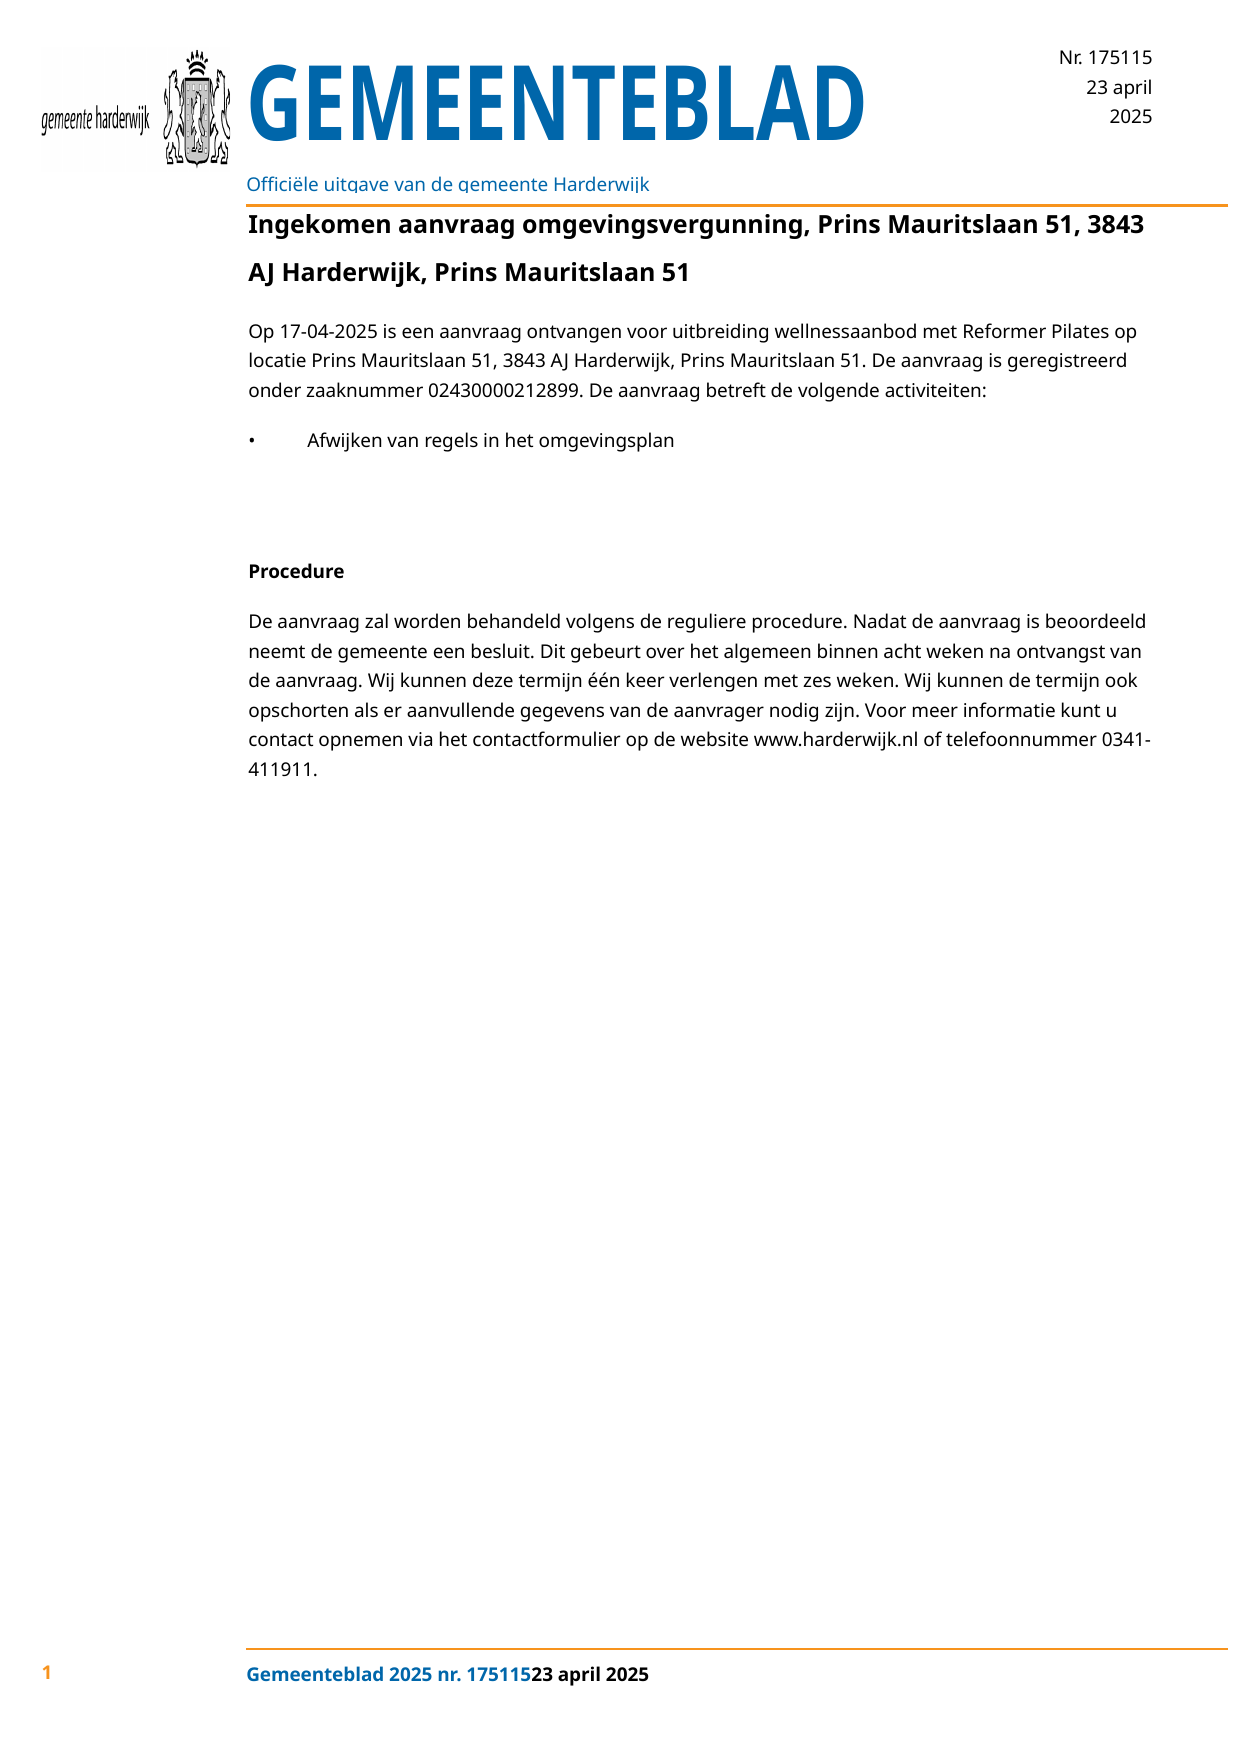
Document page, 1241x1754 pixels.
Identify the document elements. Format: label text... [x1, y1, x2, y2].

text Ingekomen aanvraag omgevingsvergunning, Prins Mauritslaan 51, 3843 AJ Harderwijk, Prins Mauritslaan 51 [248, 207, 1152, 288]
text De aanvraag zal worden behandeld volgens de reguliere procedure. Nadat de aanvraag is beoordeeld neemt de gemeente een besluit. Dit gebeurt over het algemeen binnen acht weken na ontvangst van de aanvraag. Wij kunnen deze termijn één keer verlengen met zes weken. Wij kunnen de termijn ook opschorten als er aanvullende gegevens van de aanvrager nodig zijn. Voor meer informatie kunt u contact opnemen via het contactformulier op de website www.harderwijk.nl of telefoonnummer 0341-411911. [248, 608, 1152, 782]
list Afwijken van regels in het omgevingsplan [248, 427, 1152, 453]
text Procedure [248, 558, 1152, 584]
picture [41, 47, 231, 172]
text Op 17-04-2025 is een aanvraag ontvangen voor uitbreiding wellnessaanbod met Reformer Pilates op locatie Prins Mauritslaan 51, 3843 AJ Harderwijk, Prins Mauritslaan 51. De aanvraag is geregistreerd onder zaaknummer 02430000212899. De aanvraag betreft de volgende activiteiten: [248, 318, 1152, 403]
